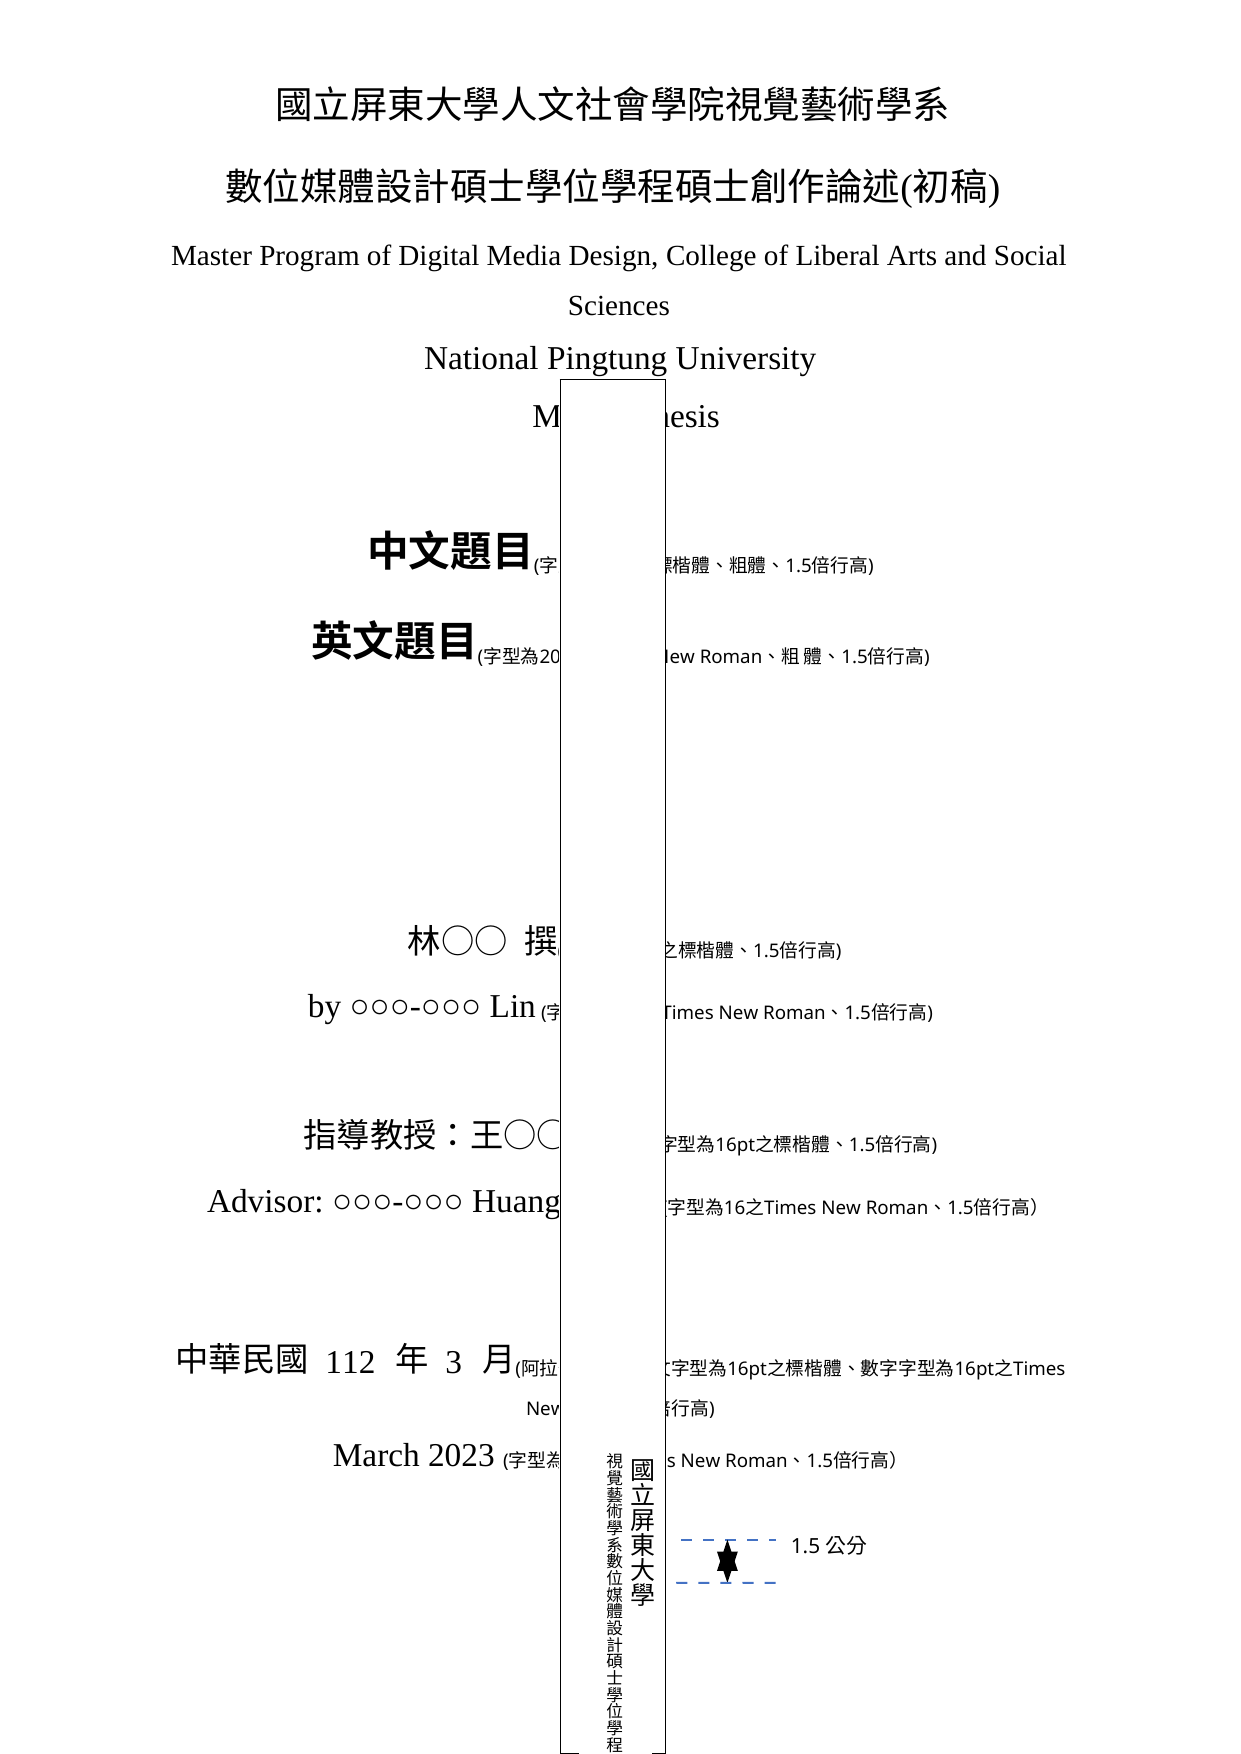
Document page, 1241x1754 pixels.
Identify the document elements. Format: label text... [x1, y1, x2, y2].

text Advisor: ○○○-○○○ Huang, Ph.D. (字型為16之Times New Roman、1.5倍行高） [666, 1181, 1102, 1219]
text March 2023 (字型為16pt之Times New Roman、1.5倍行高） [666, 1435, 1087, 1473]
text 國立屏東大學人文社會學院視覺藝術學系 [139, 75, 1087, 129]
text 中文題目(字型為20pt之標楷體、粗體、1.5倍行高) [153, 518, 559, 578]
text 中華民國 112 年 3 月(阿拉伯數字；中文字型為16pt之標楷體、數字字型為16pt之Times New Roma 1.5倍行高) [153, 1332, 559, 1421]
text 數位媒體設計碩士學位學程碩士創作論述(初稿) [139, 156, 1087, 211]
text Advisor: ○○○-○○○ Huang, Ph.D. (字型為16之Times New Roman、1.5倍行高） [153, 1181, 559, 1219]
text Master Thesis [153, 396, 559, 434]
text 指導教授：王○○ 博士(字型為16pt之標楷體、1.5倍行高) [154, 1109, 559, 1157]
text by ○○○-○○○ Lin (字型為16pt之Times New Roman、1.5倍行高) [153, 987, 559, 1025]
text 英文題目(字型為20pt之Times New Roman、粗 體、1.5倍行高) [666, 608, 1087, 669]
text by ○○○-○○○ Lin (字型為16pt之Times New Roman、1.5倍行高) [666, 987, 1087, 1025]
text Master Thesis [666, 396, 1098, 434]
text 中文題目(字型為20pt之標楷體、粗體、1.5倍行高) [666, 518, 1087, 578]
text 林○○ 撰(字型為16pt之標楷體、1.5倍行高) [666, 914, 1087, 963]
text 視覺藝術學系數位媒體設計碩士學位學程 [602, 1444, 627, 1754]
text Master Program of Digital Media Design, College of Liberal Arts and Social Sciences [124, 238, 1113, 322]
text 林○○ 撰(字型為16pt之標楷體、1.5倍行高) [153, 914, 559, 963]
text 指導教授：王○○ 博士(字型為16pt之標楷體、1.5倍行高) [666, 1109, 1087, 1157]
text 國立屏東大學 [627, 1444, 652, 1754]
text 中華民國 112 年 3 月(阿拉伯數字；中文字型為16pt之標楷體、數字字型為16pt之Times New Roma 1.5倍行高) [666, 1332, 1087, 1421]
text 英文題目(字型為20pt之Times New Roman、粗 體、1.5倍行高) [153, 608, 559, 669]
text March 2023 (字型為16pt之Times New Roman、1.5倍行高） [153, 1435, 559, 1473]
text National Pingtung University [153, 338, 1087, 377]
